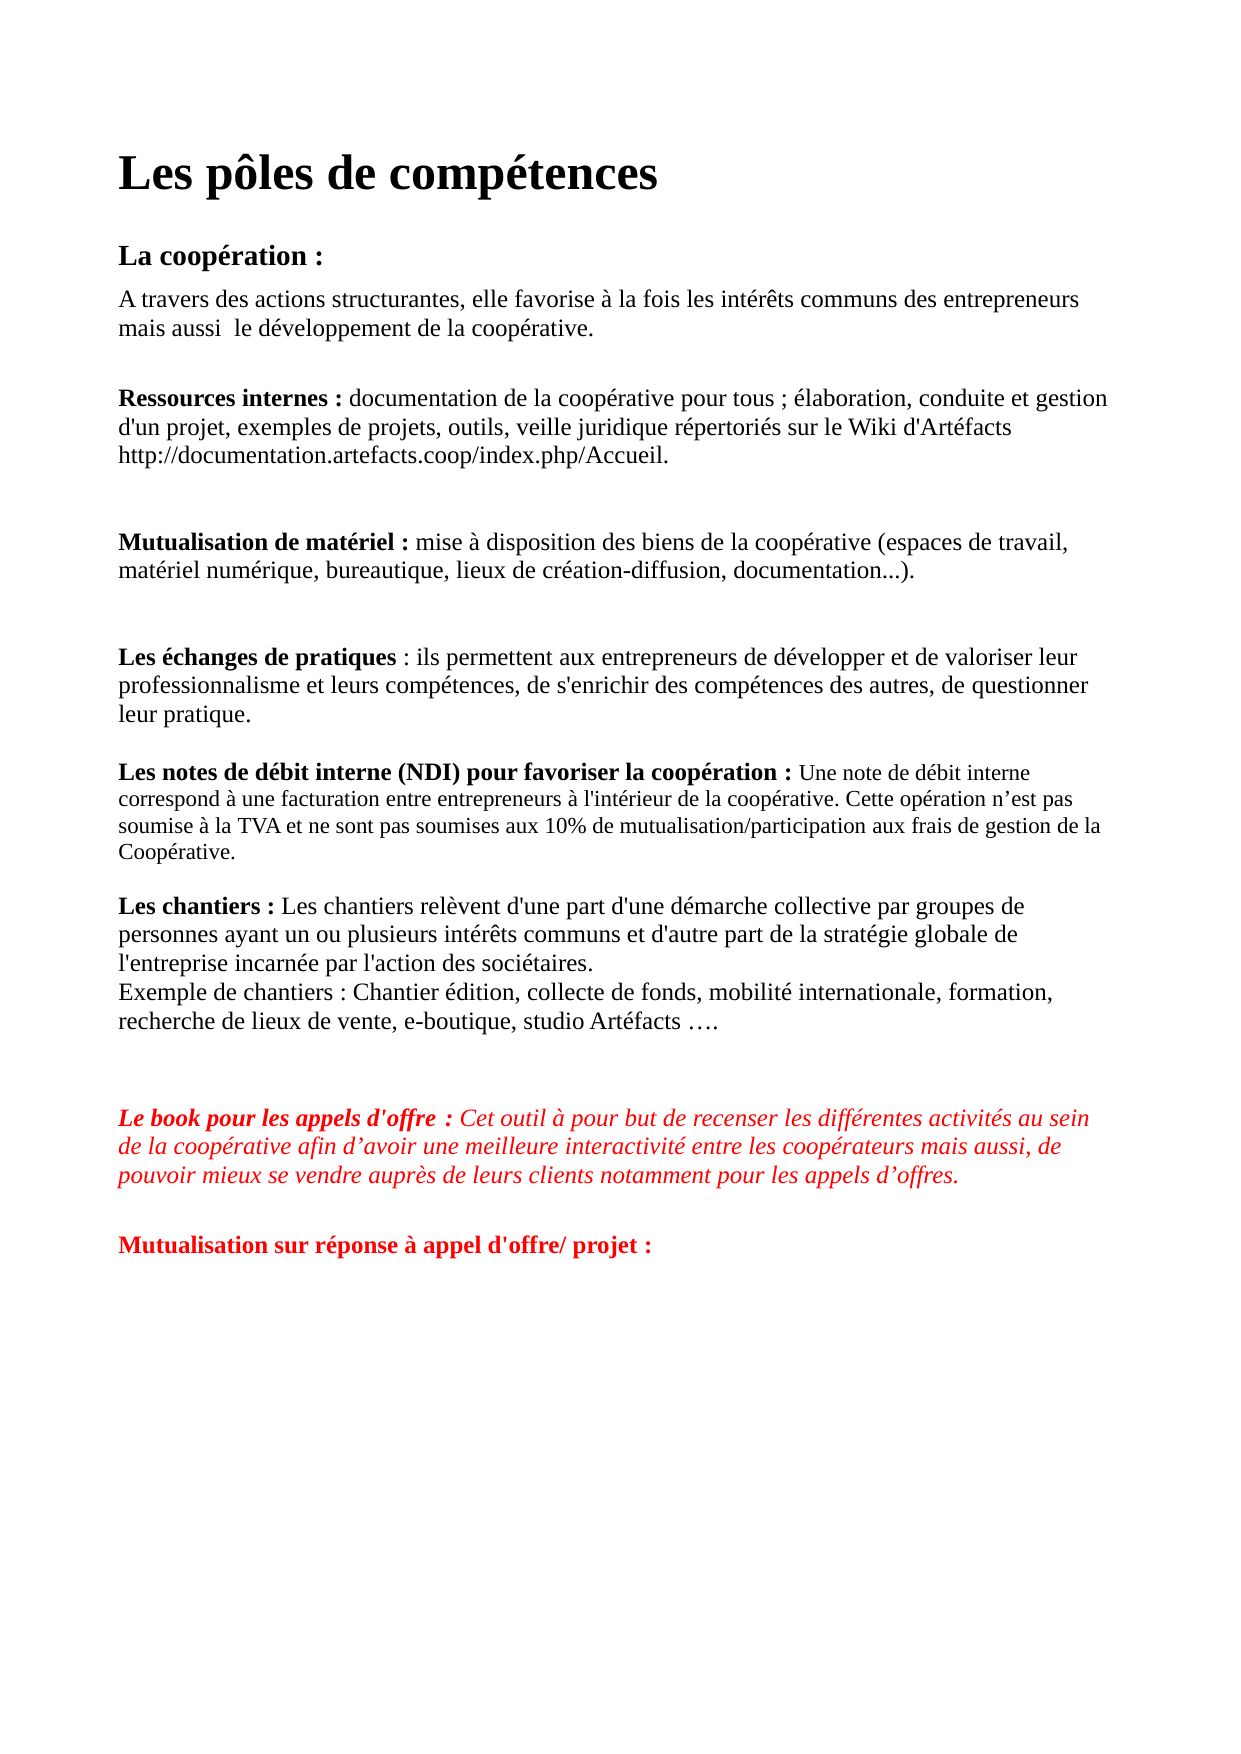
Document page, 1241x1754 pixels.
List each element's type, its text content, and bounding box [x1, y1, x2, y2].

text Les notes de débit interne (NDI) pour favoriser la coopération : Une note de débit interne correspond à une facturation entre entrepreneurs à l'intérieur de la coopérative. Cette opération n’est pas soumise à la TVA et ne sont pas soumises aux 10% de mutualisation/participation aux frais de gestion de la Coopérative. [118, 757, 1122, 864]
text Mutualisation de matériel : mise à disposition des biens de la coopérative (espaces de travail, matériel numérique, bureautique, lieux de création-diffusion, documentation...). [118, 527, 1122, 584]
text Ressources internes : documentation de la coopérative pour tous ; élaboration, conduite et gestion d'un projet, exemples de projets, outils, veille juridique répertoriés sur le Wiki d'Artéfacts http://documentation.artefacts.coop/index.php/Accueil. [118, 383, 1122, 469]
text Exemple de chantiers : Chantier édition, collecte de fonds, mobilité internationale, formation, recherche de lieux de vente, e-boutique, studio Artéfacts …. [118, 977, 1122, 1034]
list Le book pour les appels d'offre : Cet outil à pour but de recenser les différentes activités au sein de la coopérative afin d’avoir une meilleure interactivité entre les coopérateurs mais aussi, de pouvoir mieux se vendre auprès de leurs clients notamment pour les appels d’offres. [88, 1103, 1122, 1189]
text Mutualisation sur réponse à appel d'offre/ projet : [118, 1230, 1122, 1259]
text Les échanges de pratiques : ils permettent aux entrepreneurs de développer et de valoriser leur professionnalisme et leurs compétences, de s'enrichir des compétences des autres, de questionner leur pratique. [118, 642, 1122, 728]
text A travers des actions structurantes, elle favorise à la fois les intérêts communs des entrepreneurs mais aussi le développement de la coopérative. [118, 284, 1122, 342]
text Les chantiers : Les chantiers relèvent d'une part d'une démarche collective par groupes de personnes ayant un ou plusieurs intérêts communs et d'autre part de la stratégie globale de l'entreprise incarnée par l'action des sociétaires. [118, 891, 1122, 977]
subtitle La coopération : [118, 238, 1122, 272]
subtitle Les pôles de compétences [118, 143, 1122, 201]
